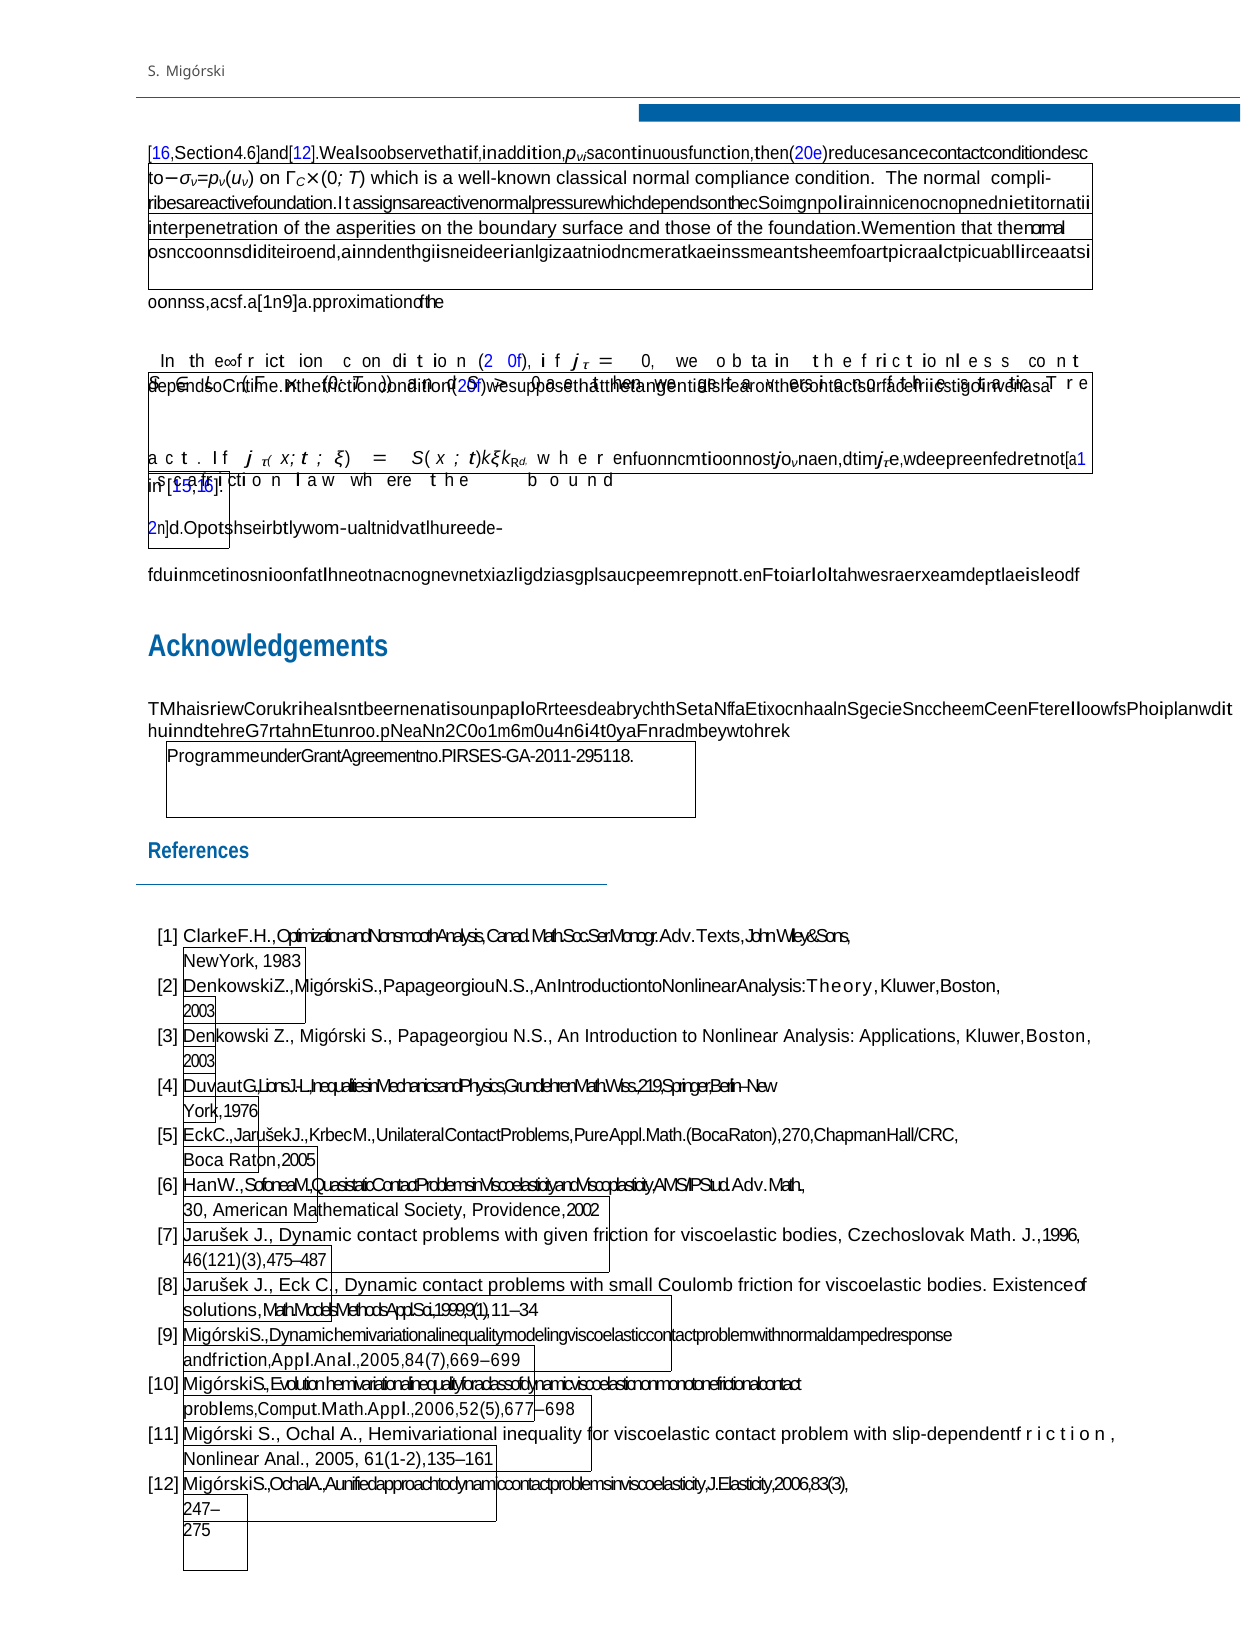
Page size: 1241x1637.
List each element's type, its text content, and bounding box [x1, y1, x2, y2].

list NewYork, 1983 [184, 950, 305, 972]
list Jarušek J., Eck C., Dynamic contact problems with small Coulomb friction for viscoelastic bodies. Existenceof [157, 1274, 1240, 1295]
list 30, American Mathematical Society, Providence,2002 [184, 1199, 609, 1221]
list Boca Raton,2005 [184, 1149, 317, 1171]
subtitle Acknowledgements [148, 627, 1240, 663]
list Nonlinear Anal., 2005, 61(1-2),135–161 [184, 1448, 496, 1469]
text TMhaisriewCorukriheaIsntbeernenatisounpaploRrteesdeabrychthSetaNffaEtixocnhaalnSgecieSnccheemCeenFterelloowfsPhoiplanwdithuinndtehreG7rtahnEtunroo.pNeaNn2C0o1m6m0u4n6i4t0yaFnradmbeywtohrek [148, 698, 1240, 741]
list Denkowski Z., Migórski S., Papageorgiou N.S., An Introduction to Nonlinear Analysis: Applications, Kluwer,Boston, [157, 1025, 1240, 1046]
list Migórski [148, 61, 1240, 81]
list 46(121)(3),475–487 [184, 1249, 331, 1270]
list DenkowskiZ.,MigórskiS.,PapageorgiouN.S.,AnIntroductiontoNonlinearAnalysis:Theory,Kluwer,Boston, [157, 975, 1240, 996]
text [16,Section4.6]and[12].Wealsoobservethatif,inaddition,pνisacontinuousfunction,then(20e)reducesancecontactconditiondescribesareactivefoundation.ItassignsareactivenormalpressurewhichdependsonthecSoimgnpolirainnicenocnopnednietitornatiiosnccoonnsdiditeiroend,ainndenthgiisneideerianlgizaatniodncmeratkaeinssmeantsheemfoartpicraalctpicuabllirceaatsioonnss,acsf.a[1n9]a.pproximationofthe [148, 119, 1093, 319]
list MigórskiS.,Evolutionhemivariationalinequalityforaclassofdynamicviscoelasticnonmonotonefrictionalcontact [148, 1373, 1240, 1395]
text ProgrammeunderGrantAgreementno.PIRSES-GA-2011-295118. [167, 744, 695, 766]
list 2003 [184, 1000, 215, 1021]
list York,1976 [184, 1099, 258, 1121]
list MigórskiS.,OchalA.,Aunifiedapproachtodynamiccontactproblemsinviscoelasticity,J.Elasticity,2006,83(3), [148, 1473, 1240, 1494]
text References [148, 837, 1240, 863]
list problems,Comput.Math.Appl.,2006,52(5),677–698 [184, 1398, 591, 1420]
list Jarušek J., Dynamic contact problems with given friction for viscoelastic bodies, Czechoslovak Math. J.,1996, [157, 1224, 1240, 1245]
list DuvautG.,LionsJ.-L.,InequalitiesinMechanicsandPhysics,GrundlehrenMath.Wiss.,219,Springer,Berlin–New [157, 1074, 1240, 1096]
list 2003 [184, 1049, 215, 1071]
list EckC.,JarušekJ.,KrbecM.,UnilateralContactProblems,PureAppl.Math.(BocaRaton),270,ChapmanHall/CRC, [157, 1124, 1240, 1146]
list Migórski S., Ochal A., Hemivariational inequality for viscoelastic contact problem with slip-dependentfriction, [148, 1423, 1240, 1444]
text SIn∈thLe∞f(rΓict×ion(0;cTon))diatniodnS(2>0f),0iaf.ej.τ,t=hen0,wewegeotbatavinerstihoenforifctthioenlsetsasticcoTnrteasccta.frIifctijoτ(nx;lta;wξ)wh=ereS(txh;et)kξkRd,bwohuenrdenfuonncmtioonnostjoνnaen,dtimjτe,wdeepreenfedretnot[a12n]d.Opotshseirbtlywom-ualtnidvatlhureede-fduinmcetinosnioonfatlhneotnacnognevnetxiazligdziasgplsaucpeemrepnott.enFtoiarloltahwesraerxeamdeptlaeisleodf [148, 350, 1093, 586]
list HanW.,SofoneaM.,QuasistaticContactProblemsinViscoelasticityandViscoplasticity,AMS/IPStud.Adv.Math., [157, 1174, 1240, 1196]
list 247–275 [184, 1498, 247, 1541]
list MigórskiS.,Dynamichemivariationalinequalitymodelingviscoelasticcontactproblemwithnormaldampedresponse [157, 1323, 1240, 1345]
list solutions,Math.ModelsMethodsAppl.Sci.,1999,9(1),11–34 [184, 1298, 671, 1320]
list ClarkeF.H.,OptimizationandNonsmoothAnalysis,Canad.Math.Soc.Ser.Monogr.Adv.Texts,JohnWiley&Sons, [157, 925, 1240, 947]
list andfriction,Appl.Anal.,2005,84(7),669–699 [184, 1348, 533, 1370]
